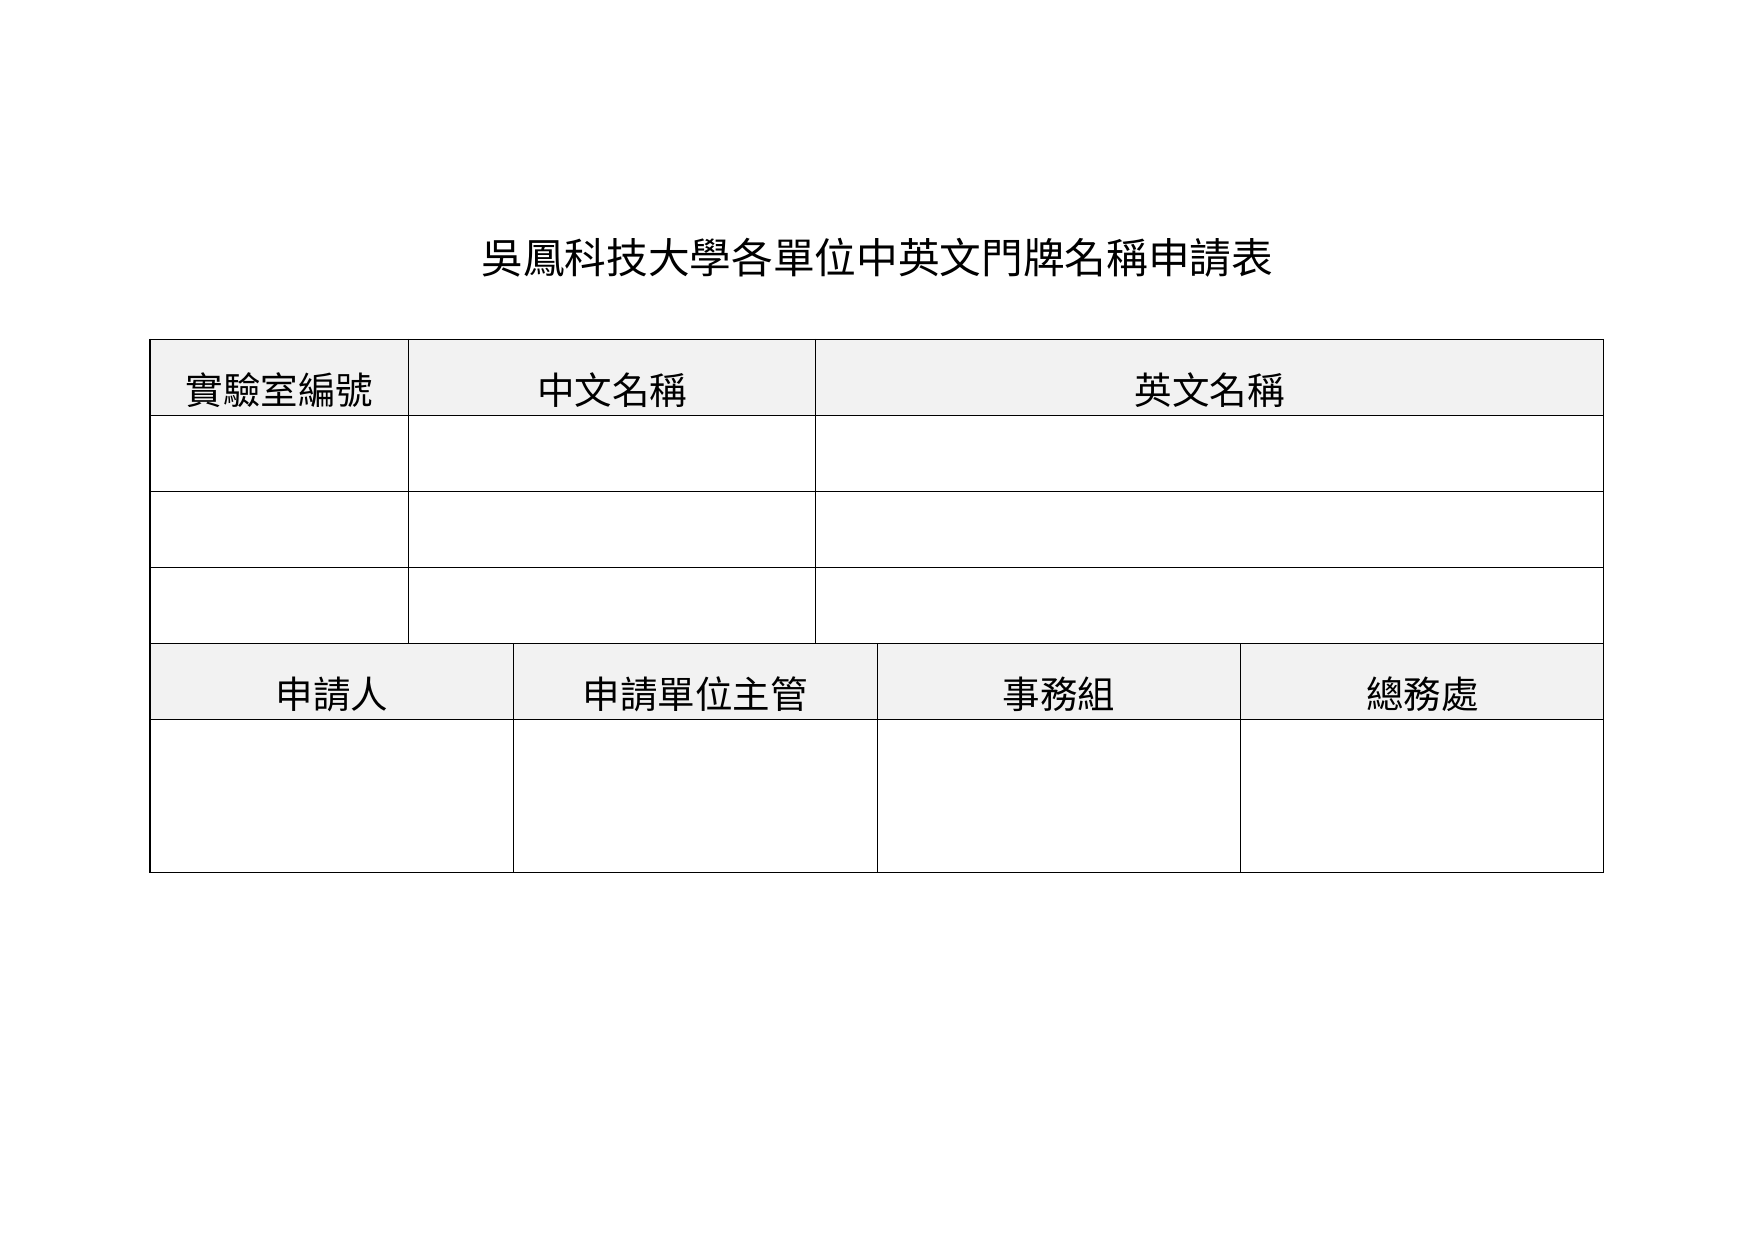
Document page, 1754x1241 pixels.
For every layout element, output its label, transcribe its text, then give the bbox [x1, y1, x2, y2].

table_cell [816, 568, 1603, 643]
table_cell [151, 720, 513, 872]
table_cell 申請單位主管 [514, 644, 877, 719]
table_cell [1241, 720, 1603, 872]
table_cell [409, 492, 815, 567]
text 吳鳳科技大學各單位中英文門牌名稱申請表 [150, 214, 1604, 276]
table_header 中文名稱 [409, 340, 815, 415]
table_cell [409, 416, 815, 491]
table_cell [151, 416, 408, 491]
table_cell [151, 568, 408, 643]
table_cell [878, 720, 1240, 872]
table_header 實驗室編號 [151, 340, 408, 415]
table_header 英文名稱 [816, 340, 1603, 415]
table_cell 總務處 [1241, 644, 1603, 719]
table_cell [409, 568, 815, 643]
table_cell [816, 492, 1603, 567]
table_cell [816, 416, 1603, 491]
table_cell [151, 492, 408, 567]
table_cell 事務組 [878, 644, 1240, 719]
table_cell 申請人 [151, 644, 513, 719]
table_cell [514, 720, 877, 872]
